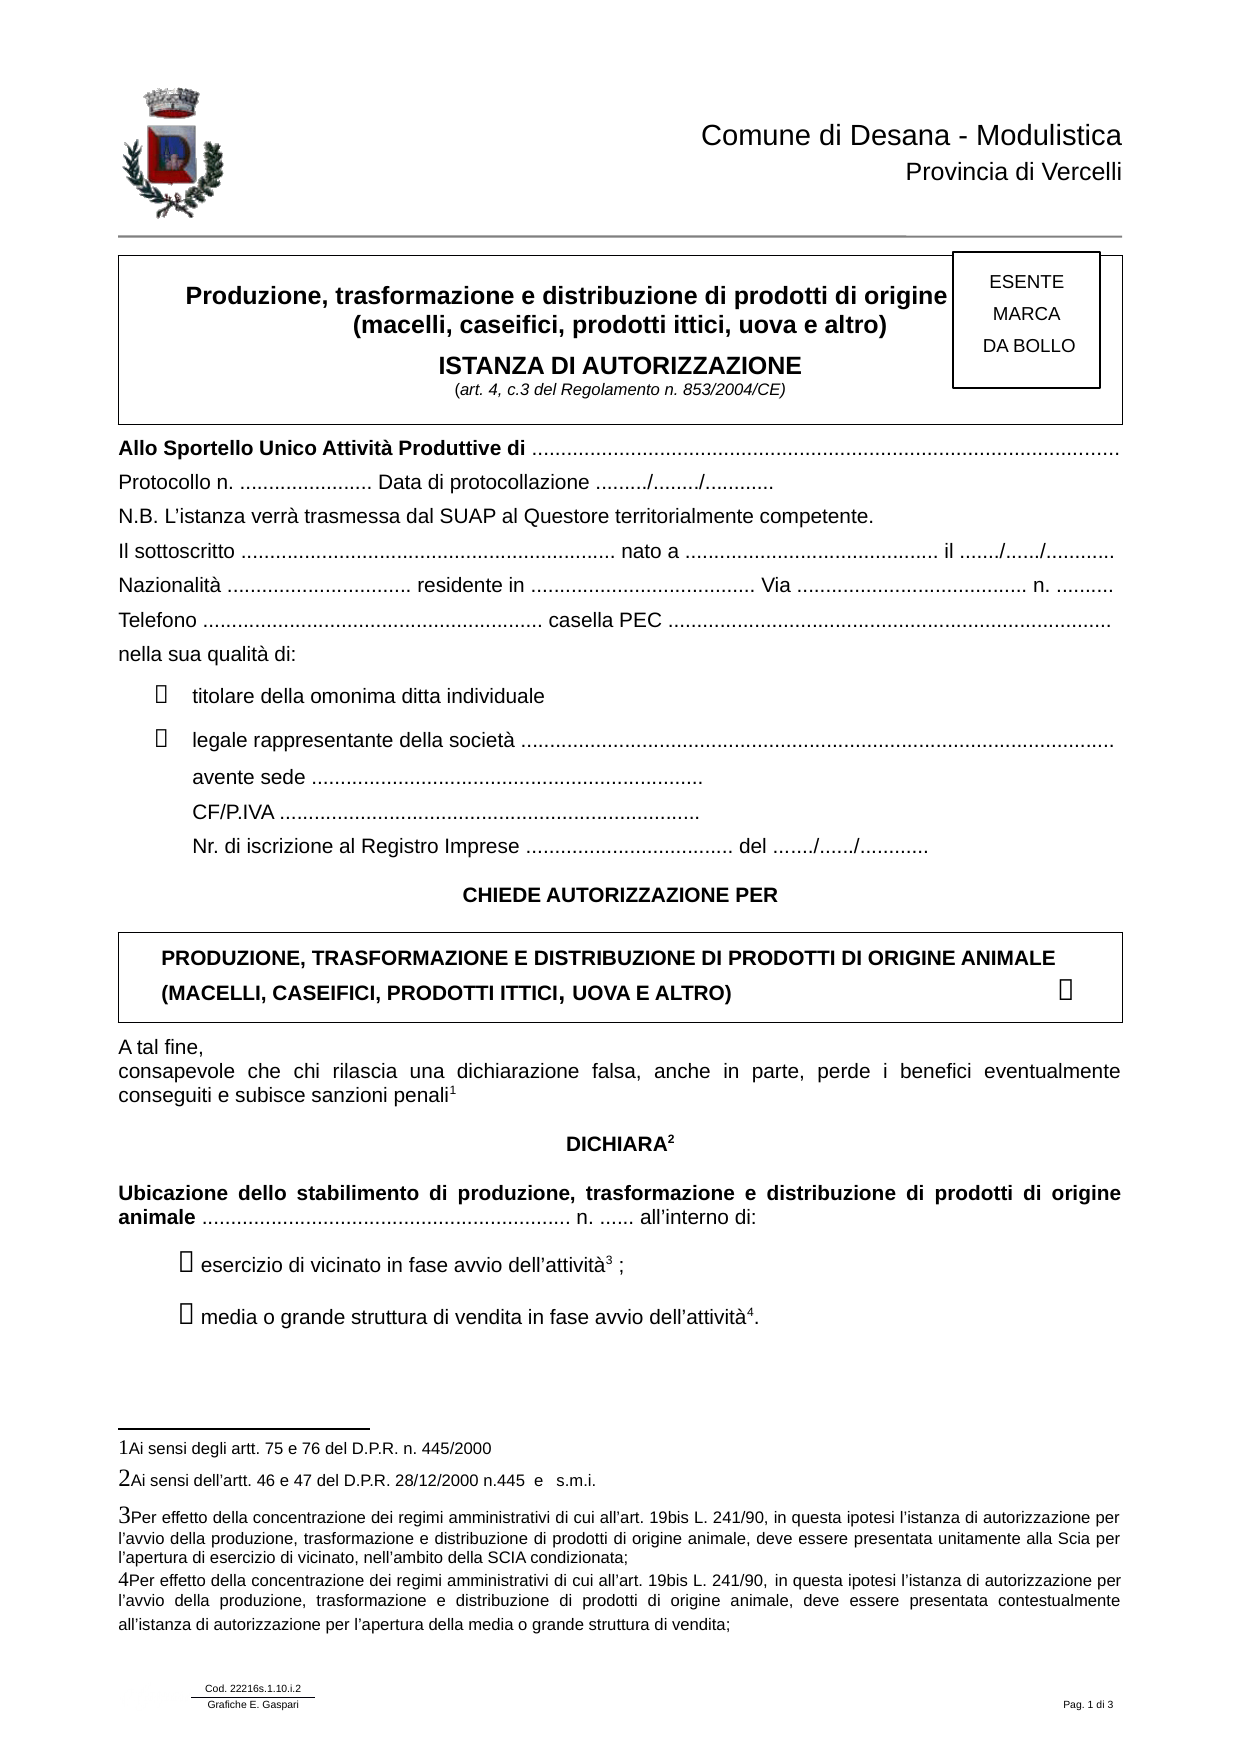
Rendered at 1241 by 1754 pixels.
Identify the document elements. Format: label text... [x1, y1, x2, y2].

text N.B. L’istanza verrà trasmessa dal SUAP al Questore territorialmente competente. [118, 504, 1122, 528]
text DICHIARA [157, 1132, 1083, 1156]
table_header Produzione, trasformazione e distribuzione di prodotti di origine animale (macelli, caseifici, prodotti ittici, uova e altro) ISTANZA DI AUTORIZZAZIONE (art. 4, c.3 del Regolamento n. 853/2004/CE) [119, 256, 1122, 424]
text Ai sensi dell’artt. 46 e 47 del D.P.R. 28/12/2000 n.445 e s.m.i. [118, 1463, 1122, 1492]
table_header PRODUZIONE, TRASFORMAZIONE E DISTRIBUZIONE DI PRODOTTI DI ORIGINE ANIMALE (MACELLI, CASEIFICI, PRODOTTI ITTICI, UOVA E ALTRO)  [119, 933, 1122, 1022]
text  legale rappresentante della società ....................................................................................................... [153, 721, 1122, 755]
text Ubicazione dello stabilimento di produzione, trasformazione e distribuzione di prodotti di origine animale ................................................................ n. ...... all’interno di: [118, 1181, 1122, 1229]
text  titolare della omonima ditta individuale [153, 676, 1122, 710]
text CF/P.IVA ......................................................................... [192, 799, 1122, 823]
text  esercizio di vicinato in fase avvio dell’attività ; [177, 1241, 1122, 1281]
text CHIEDE AUTORIZZAZIONE PER [118, 883, 1122, 907]
text nella sua qualità di: [118, 642, 1122, 666]
text Allo Sportello Unico Attività Produttive di [118, 436, 1122, 459]
text consapevole che chi rilascia una dichiarazione falsa, anche in parte, perde i benefici eventualmente conseguiti e subisce sanzioni penali [118, 1059, 1122, 1107]
text avente sede .................................................................... [192, 765, 1122, 789]
text Ai sensi degli artt. 75 e 76 del D.P.R. n. 445/2000 [118, 1435, 1122, 1459]
text Per effetto della concentrazione dei regimi amministrativi di cui all’art. 19bis L. 241/90, in questa ipotesi l’istanza di autorizzazione per l’avvio della produzione, trasformazione e distribuzione di prodotti di origine animale, deve essere presentata unitamente alla Scia per l’apertura di esercizio di vicinato, nell’ambito della SCIA condizionata; [118, 1500, 1122, 1567]
text Nr. di iscrizione al Registro Imprese .................................... del ......./....../............ [192, 834, 1122, 858]
text A tal fine, [118, 1035, 1122, 1059]
text Protocollo n. ....................... Data di protocollazione ........./......../............ [118, 470, 1122, 494]
picture [122, 87, 224, 219]
text Il sottoscritto ................................................................. nato a ............................................ il ......./....../............ [118, 539, 1122, 563]
text Nazionalità ................................ residente in ....................................... Via ........................................ n. .......... [118, 573, 1122, 597]
text Provincia di Vercelli [224, 157, 1122, 185]
text  media o grande struttura di vendita in fase avvio dell’attività. [177, 1293, 1122, 1333]
text Telefono ........................................................... casella PEC ............................................................................. [118, 607, 1122, 631]
text Per effetto della concentrazione dei regimi amministrativi di cui all’art. 19bis L. 241/90, in questa ipotesi l’istanza di autorizzazione per l’avvio della produzione, trasformazione e distribuzione di prodotti di origine animale, deve essere presentata contestualmente all’istanza di autorizzazione per l’apertura della media o grande struttura di vendita; [118, 1567, 1122, 1636]
text Comune di Desana - Modulistica [224, 118, 1122, 152]
